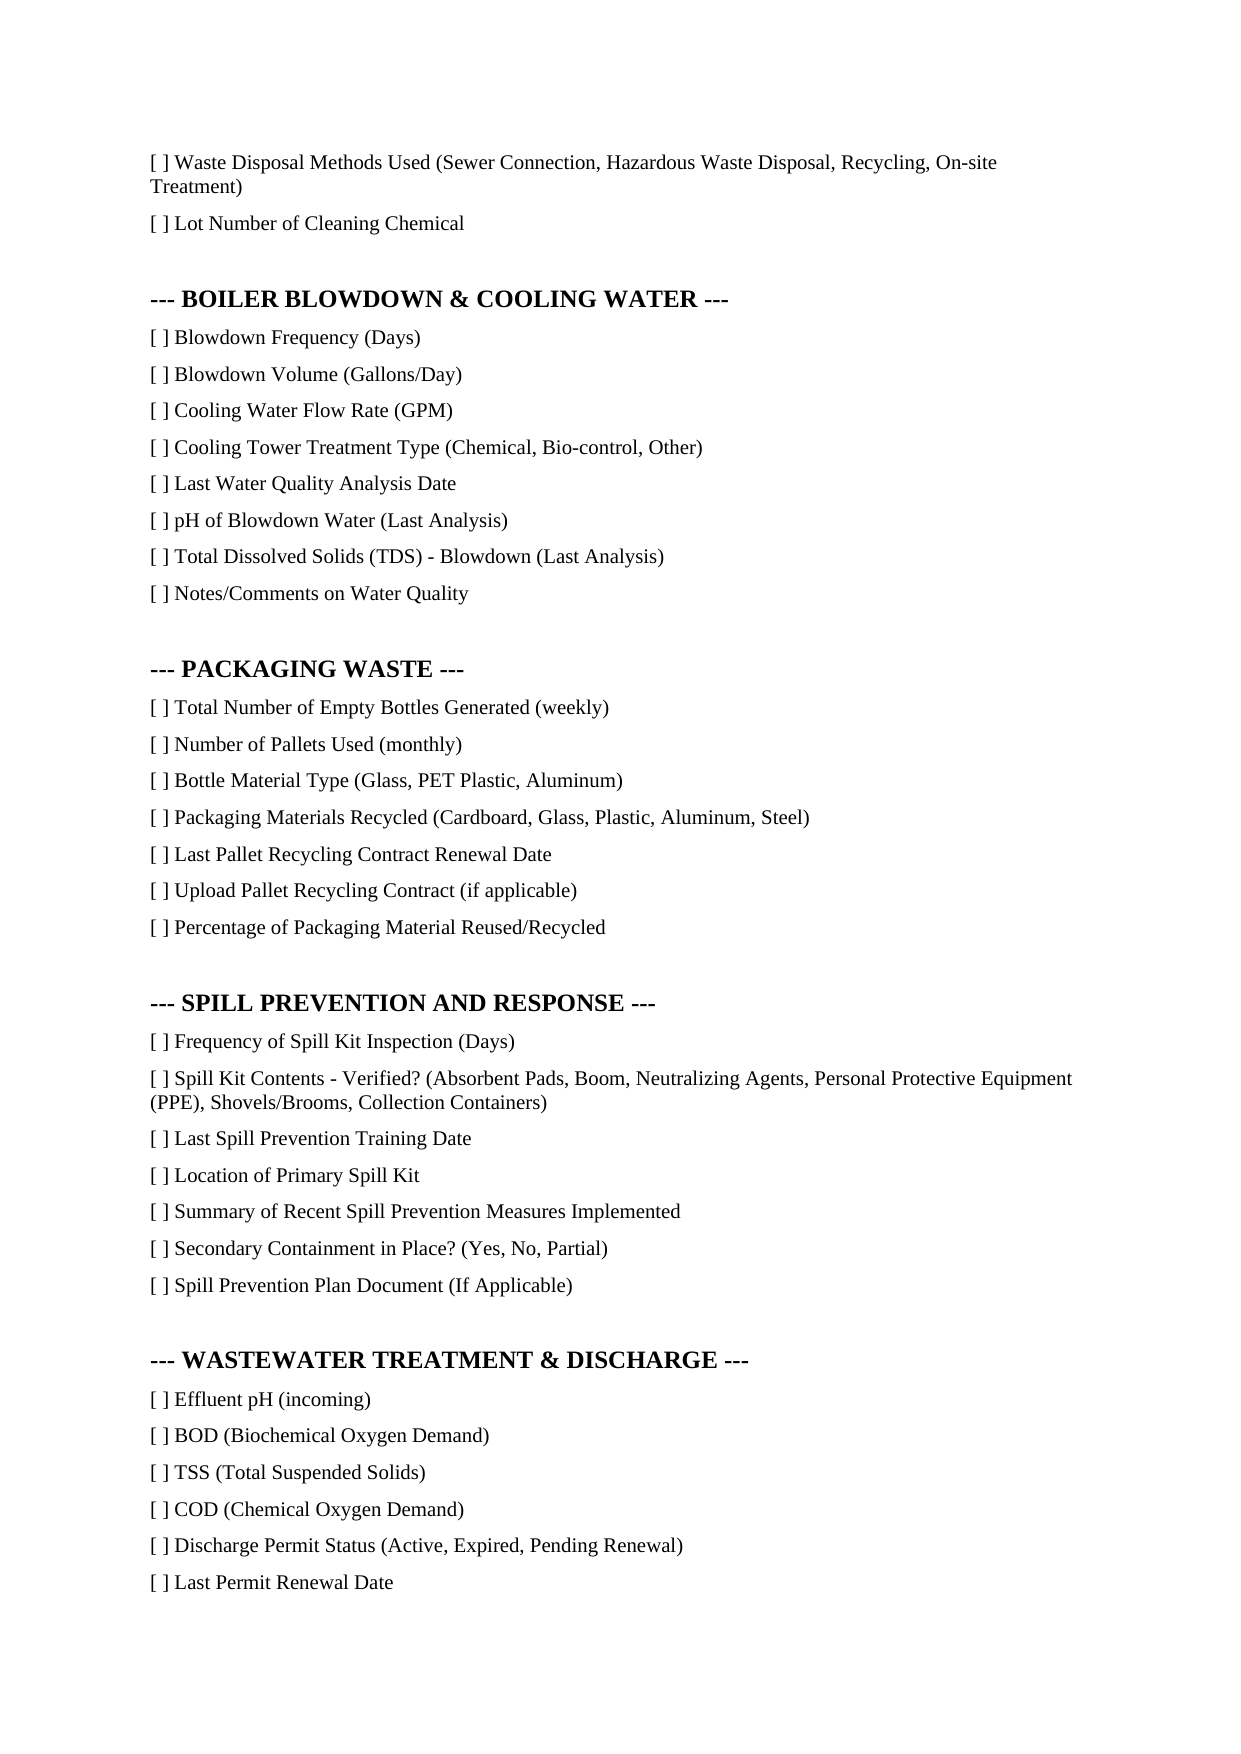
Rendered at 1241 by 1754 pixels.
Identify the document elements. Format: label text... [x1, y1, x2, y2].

text --- PACKAGING WASTE --- [150, 654, 1090, 683]
text [ ] Total Number of Empty Bottles Generated (weekly) [150, 695, 1090, 719]
text [ ] pH of Blowdown Water (Last Analysis) [150, 508, 1090, 532]
text [ ] Last Pallet Recycling Contract Renewal Date [150, 842, 1090, 866]
text [ ] Last Water Quality Analysis Date [150, 471, 1090, 495]
text [ ] COD (Chemical Oxygen Demand) [150, 1497, 1090, 1521]
text [ ] Blowdown Volume (Gallons/Day) [150, 362, 1090, 386]
text [ ] Bottle Material Type (Glass, PET Plastic, Aluminum) [150, 768, 1090, 792]
text [ ] BOD (Biochemical Oxygen Demand) [150, 1423, 1090, 1447]
text --- WASTEWATER TREATMENT & DISCHARGE --- [150, 1346, 1090, 1374]
text [ ] Secondary Containment in Place? (Yes, No, Partial) [150, 1236, 1090, 1260]
text --- SPILL PREVENTION AND RESPONSE --- [150, 988, 1090, 1017]
text [ ] Discharge Permit Status (Active, Expired, Pending Renewal) [150, 1533, 1090, 1557]
text [ ] Notes/Comments on Water Quality [150, 581, 1090, 605]
text [ ] Effluent pH (incoming) [150, 1387, 1090, 1411]
text [ ] Spill Prevention Plan Document (If Applicable) [150, 1272, 1090, 1297]
text [ ] Blowdown Frequency (Days) [150, 325, 1090, 349]
text [ ] Spill Kit Contents - Verified? (Absorbent Pads, Boom, Neutralizing Agents, Personal Protective Equipment (PPE), Shovels/Brooms, Collection Containers) [150, 1066, 1090, 1114]
text [ ] Location of Primary Spill Kit [150, 1163, 1090, 1187]
text [ ] Percentage of Packaging Material Reused/Recycled [150, 915, 1090, 939]
text [ ] Cooling Tower Treatment Type (Chemical, Bio-control, Other) [150, 435, 1090, 459]
text [ ] Last Spill Prevention Training Date [150, 1126, 1090, 1150]
text [ ] Frequency of Spill Kit Inspection (Days) [150, 1029, 1090, 1053]
text --- BOILER BLOWDOWN & COOLING WATER --- [150, 284, 1090, 312]
text [ ] Packaging Materials Recycled (Cardboard, Glass, Plastic, Aluminum, Steel) [150, 805, 1090, 829]
text [ ] Upload Pallet Recycling Contract (if applicable) [150, 878, 1090, 902]
text [ ] Summary of Recent Spill Prevention Measures Implemented [150, 1199, 1090, 1223]
text [ ] Total Dissolved Solids (TDS) - Blowdown (Last Analysis) [150, 544, 1090, 568]
text [ ] Number of Pallets Used (monthly) [150, 732, 1090, 756]
text [ ] Last Permit Renewal Date [150, 1570, 1090, 1594]
text [ ] Waste Disposal Methods Used (Sewer Connection, Hazardous Waste Disposal, Recycling, On-site Treatment) [150, 150, 1090, 198]
text [ ] Cooling Water Flow Rate (GPM) [150, 398, 1090, 422]
text [ ] Lot Number of Cleaning Chemical [150, 211, 1090, 235]
text [ ] TSS (Total Suspended Solids) [150, 1460, 1090, 1484]
